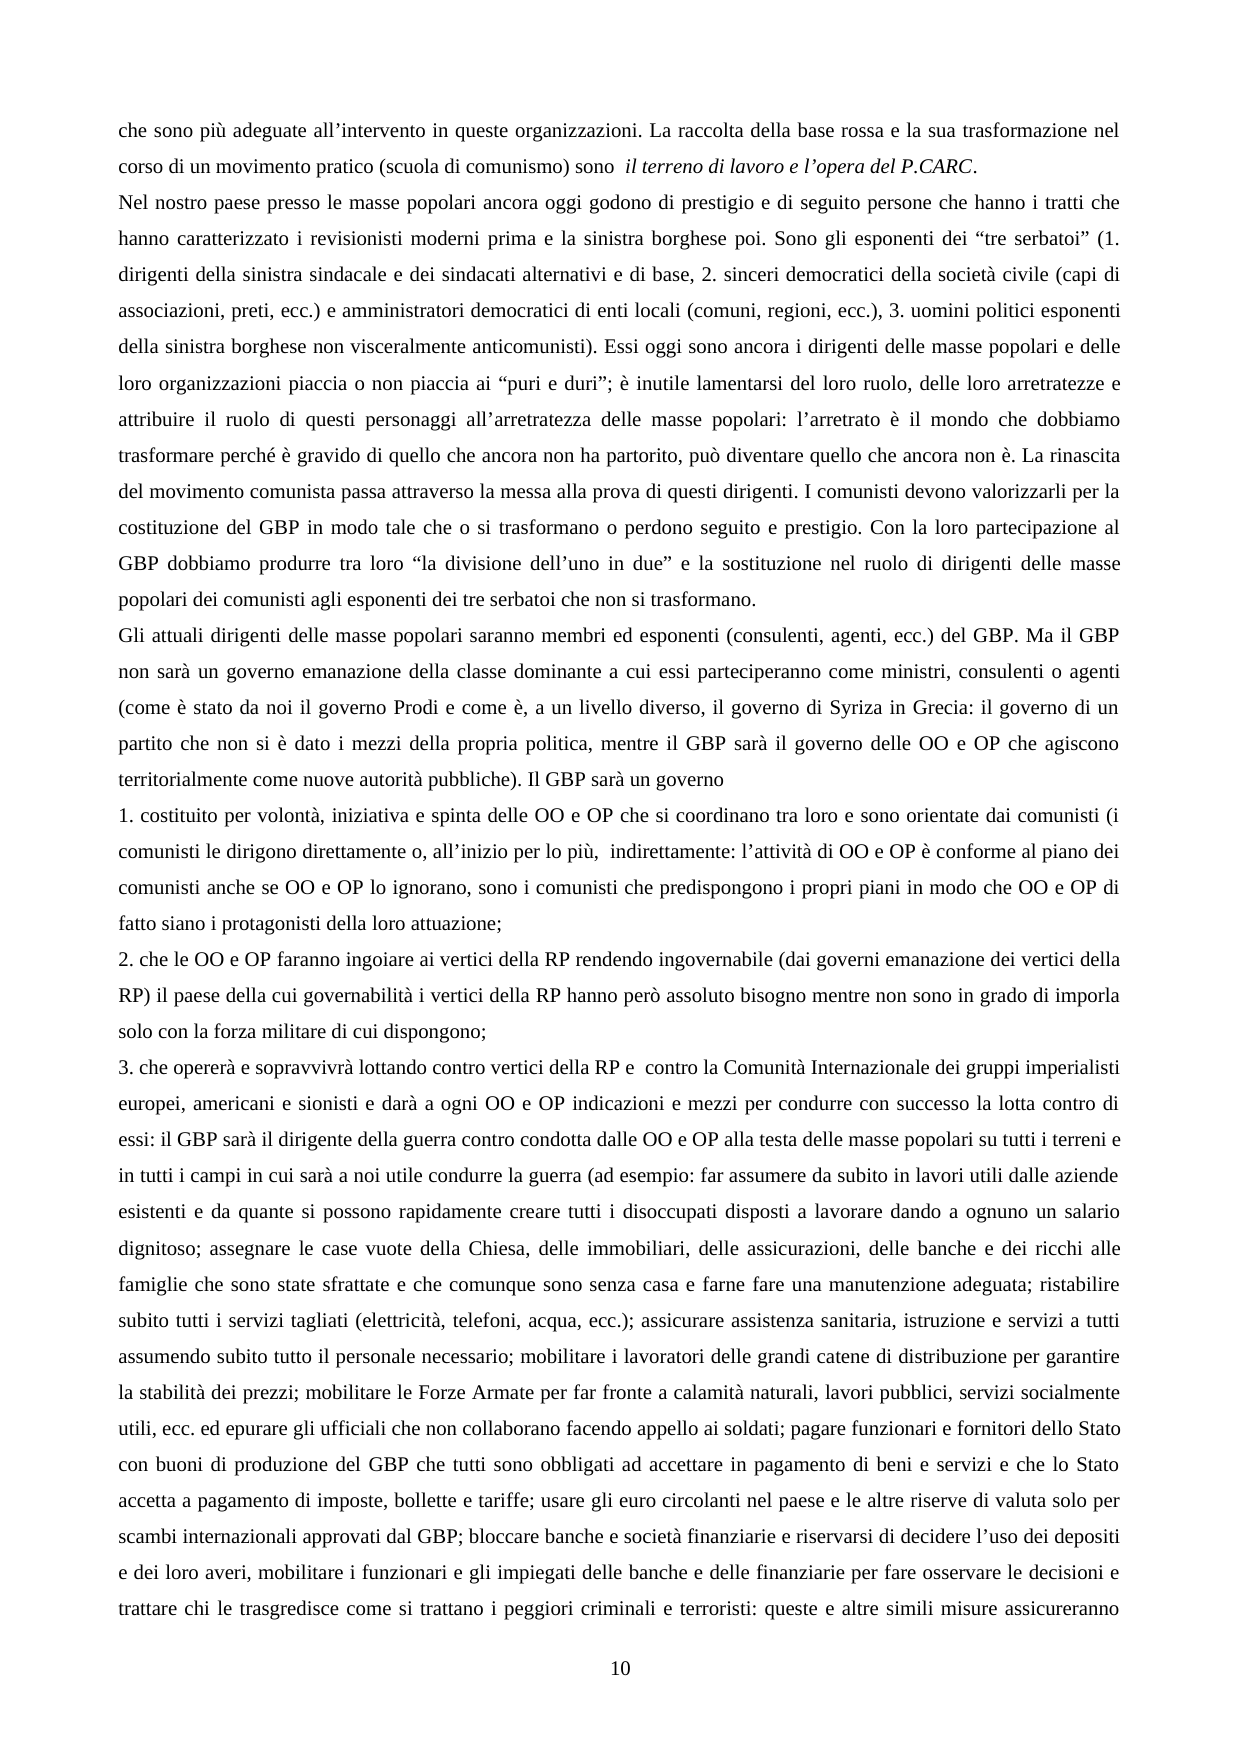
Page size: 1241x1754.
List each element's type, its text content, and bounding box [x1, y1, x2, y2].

text che sono più adeguate all’intervento in queste organizzazioni. La raccolta della base rossa e la sua trasformazione nel corso di un movimento pratico (scuola di comunismo) sono il terreno di lavoro e l’opera del P.CARC. [118, 118, 1122, 178]
text 2. che le OO e OP faranno ingoiare ai vertici della RP rendendo ingovernabile (dai governi emanazione dei vertici della RP) il paese della cui governabilità i vertici della RP hanno però assoluto bisogno mentre non sono in grado di imporla solo con la forza militare di cui dispongono; [118, 947, 1122, 1043]
text Gli attuali dirigenti delle masse popolari saranno membri ed esponenti (consulenti, agenti, ecc.) del GBP. Ma il GBP non sarà un governo emanazione della classe dominante a cui essi parteciperanno come ministri, consulenti o agenti (come è stato da noi il governo Prodi e come è, a un livello diverso, il governo di Syriza in Grecia: il governo di un partito che non si è dato i mezzi della propria politica, mentre il GBP sarà il governo delle OO e OP che agiscono territorialmente come nuove autorità pubbliche). Il GBP sarà un governo [118, 623, 1122, 791]
text 3. che opererà e sopravvivrà lottando contro vertici della RP e contro la Comunità Internazionale dei gruppi imperialisti europei, americani e sionisti e darà a ogni OO e OP indicazioni e mezzi per condurre con successo la lotta contro di essi: il GBP sarà il dirigente della guerra contro condotta dalle OO e OP alla testa delle masse popolari su tutti i terreni e in tutti i campi in cui sarà a noi utile condurre la guerra (ad esempio: far assumere da subito in lavori utili dalle aziende esistenti e da quante si possono rapidamente creare tutti i disoccupati disposti a lavorare dando a ognuno un salario dignitoso; assegnare le case vuote della Chiesa, delle immobiliari, delle assicurazioni, delle banche e dei ricchi alle famiglie che sono state sfrattate e che comunque sono senza casa e farne fare una manutenzione adeguata; ristabilire subito tutti i servizi tagliati (elettricità, telefoni, acqua, ecc.); assicurare assistenza sanitaria, istruzione e servizi a tutti assumendo subito tutto il personale necessario; mobilitare i lavoratori delle grandi catene di distribuzione per garantire la stabilità dei prezzi; mobilitare le Forze Armate per far fronte a calamità naturali, lavori pubblici, servizi socialmente utili, ecc. ed epurare gli ufficiali che non collaborano facendo appello ai soldati; pagare funzionari e fornitori dello Stato con buoni di produzione del GBP che tutti sono obbligati ad accettare in pagamento di beni e servizi e che lo Stato accetta a pagamento di imposte, bollette e tariffe; usare gli euro circolanti nel paese e le altre riserve di valuta solo per scambi internazionali approvati dal GBP; bloccare banche e società finanziarie e riservarsi di decidere l’uso dei depositi e dei loro averi, mobilitare i funzionari e gli impiegati delle banche e delle finanziarie per fare osservare le decisioni e trattare chi le trasgredisce come si trattano i peggiori criminali e terroristi: queste e altre simili misure assicureranno [118, 1055, 1122, 1620]
text 1. costituito per volontà, iniziativa e spinta delle OO e OP che si coordinano tra loro e sono orientate dai comunisti (i comunisti le dirigono direttamente o, all’inizio per lo più, indirettamente: l’attività di OO e OP è conforme al piano dei comunisti anche se OO e OP lo ignorano, sono i comunisti che predispongono i propri piani in modo che OO e OP di fatto siano i protagonisti della loro attuazione; [118, 803, 1122, 935]
text Nel nostro paese presso le masse popolari ancora oggi godono di prestigio e di seguito persone che hanno i tratti che hanno caratterizzato i revisionisti moderni prima e la sinistra borghese poi. Sono gli esponenti dei “tre serbatoi” (1. dirigenti della sinistra sindacale e dei sindacati alternativi e di base, 2. sinceri democratici della società civile (capi di associazioni, preti, ecc.) e amministratori democratici di enti locali (comuni, regioni, ecc.), 3. uomini politici esponenti della sinistra borghese non visceralmente anticomunisti). Essi oggi sono ancora i dirigenti delle masse popolari e delle loro organizzazioni piaccia o non piaccia ai “puri e duri”; è inutile lamentarsi del loro ruolo, delle loro arretratezze e attribuire il ruolo di questi personaggi all’arretratezza delle masse popolari: l’arretrato è il mondo che dobbiamo trasformare perché è gravido di quello che ancora non ha partorito, può diventare quello che ancora non è. La rinascita del movimento comunista passa attraverso la messa alla prova di questi dirigenti. I comunisti devono valorizzarli per la costituzione del GBP in modo tale che o si trasformano o perdono seguito e prestigio. Con la loro partecipazione al GBP dobbiamo produrre tra loro “la divisione dell’uno in due” e la sostituzione nel ruolo di dirigenti delle masse popolari dei comunisti agli esponenti dei tre serbatoi che non si trasformano. [118, 190, 1122, 611]
